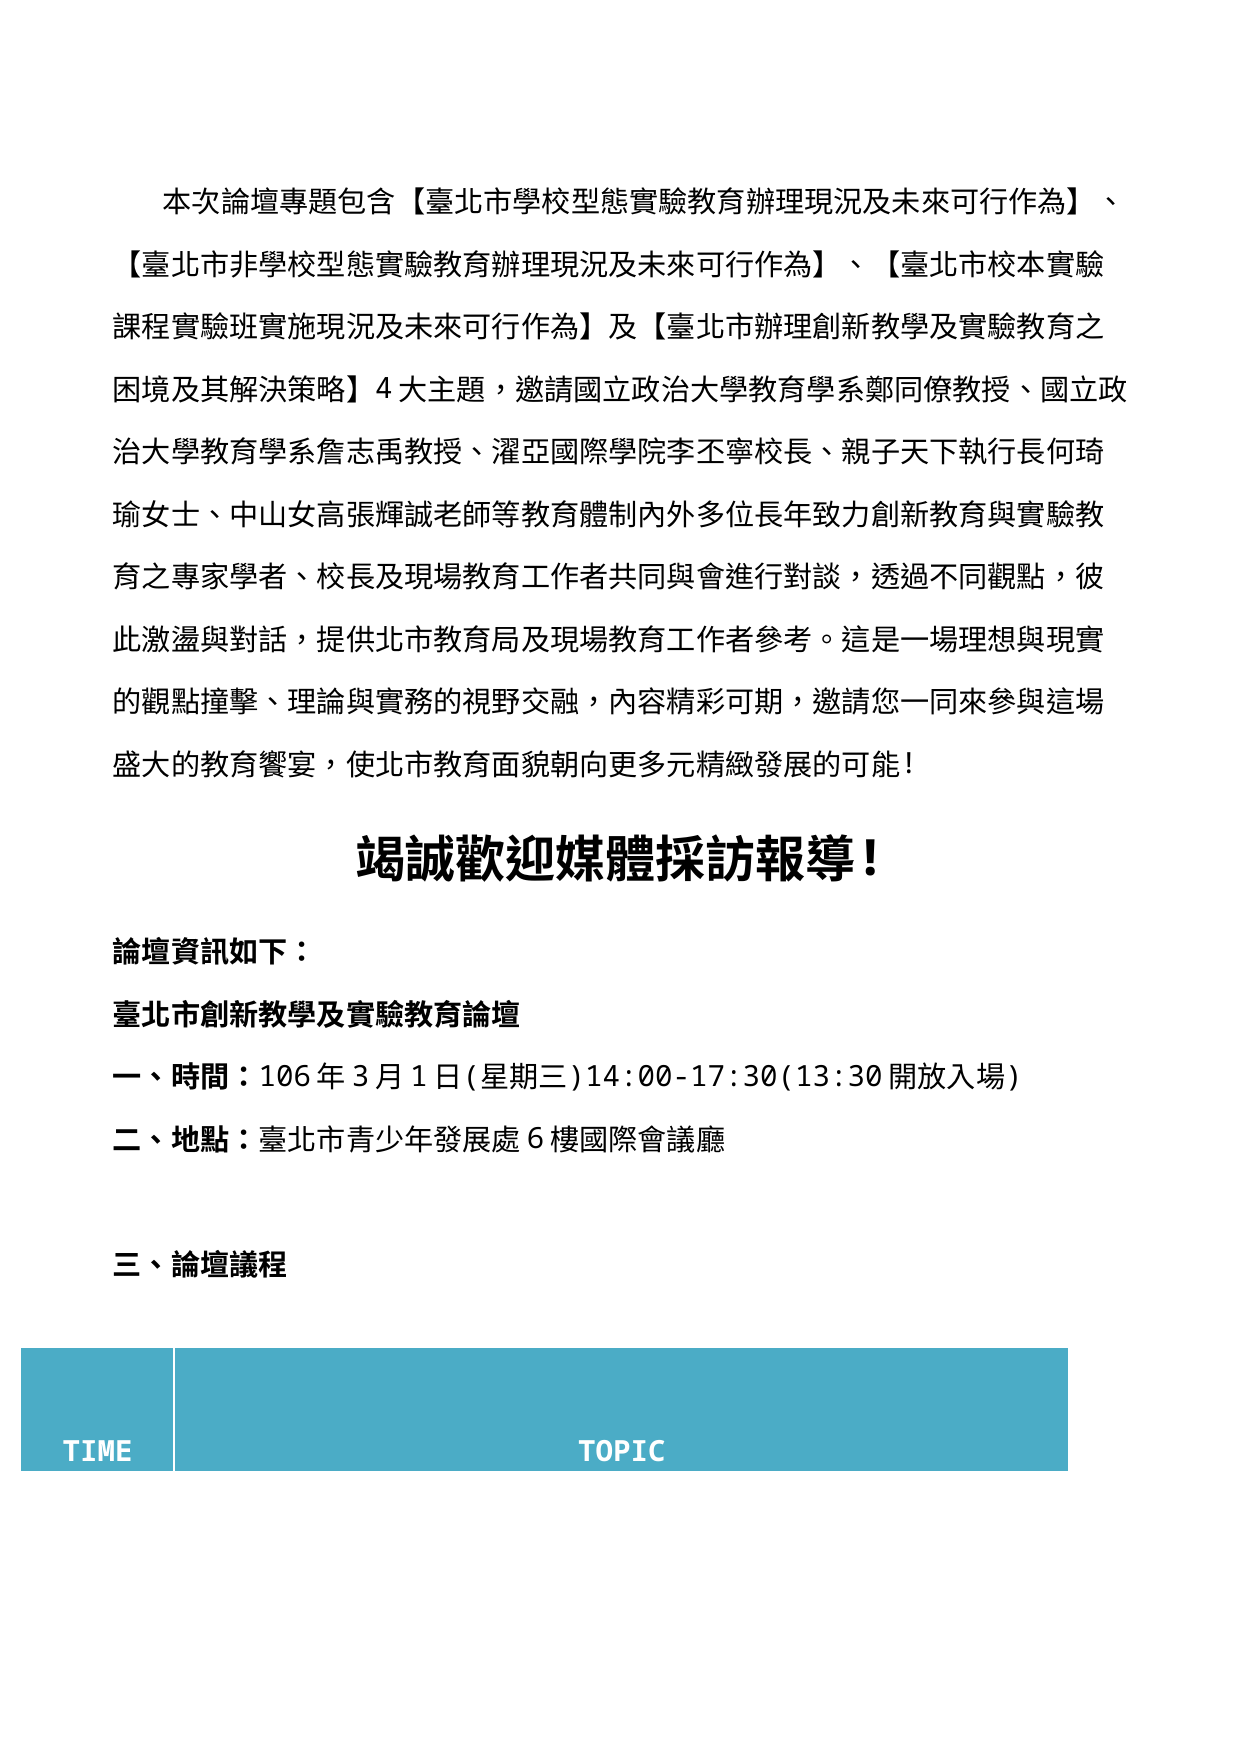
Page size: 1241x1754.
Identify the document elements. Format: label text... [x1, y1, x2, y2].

text 三、論壇議程 [112, 1221, 1128, 1283]
text 二、地點：臺北市青少年發展處6樓國際會議廳 [112, 1096, 1128, 1158]
text 臺北市創新教學及實驗教育論壇 [112, 971, 1128, 1033]
text 竭誠歡迎媒體採訪報導! [112, 783, 1128, 908]
table_header TOPIC [175, 1348, 1068, 1471]
text 論壇資訊如下： [112, 908, 1128, 971]
text 本次論壇專題包含【臺北市學校型態實驗教育辦理現況及未來可行作為】、【臺北市非學校型態實驗教育辦理現況及未來可行作為】、【臺北市校本實驗課程實驗班實施現況及未來可行作為】及【臺北市辦理創新教學及實驗教育之困境及其解決策略】4大主題，邀請國立政治大學教育學系鄭同僚教授、國立政治大學教育學系詹志禹教授、濯亞國際學院李丕寧校長、親子天下執行長何琦瑜女士、中山女高張輝誠老師等教育體制內外多位長年致力創新教育與實驗教育之專家學者、校長及現場教育工作者共同與會進行對談，透過不同觀點，彼此激盪與對話，提供北市教育局及現場教育工作者參考。這是一場理想與現實的觀點撞擊、理論與實務的視野交融，內容精彩可期，邀請您一同來參與這場盛大的教育饗宴，使北市教育面貌朝向更多元精緻發展的可能! [112, 158, 1128, 783]
text 一、時間：106年3月1日(星期三)14:00-17:30(13:30開放入場) [112, 1033, 1128, 1096]
table_header TIME [21, 1348, 173, 1471]
